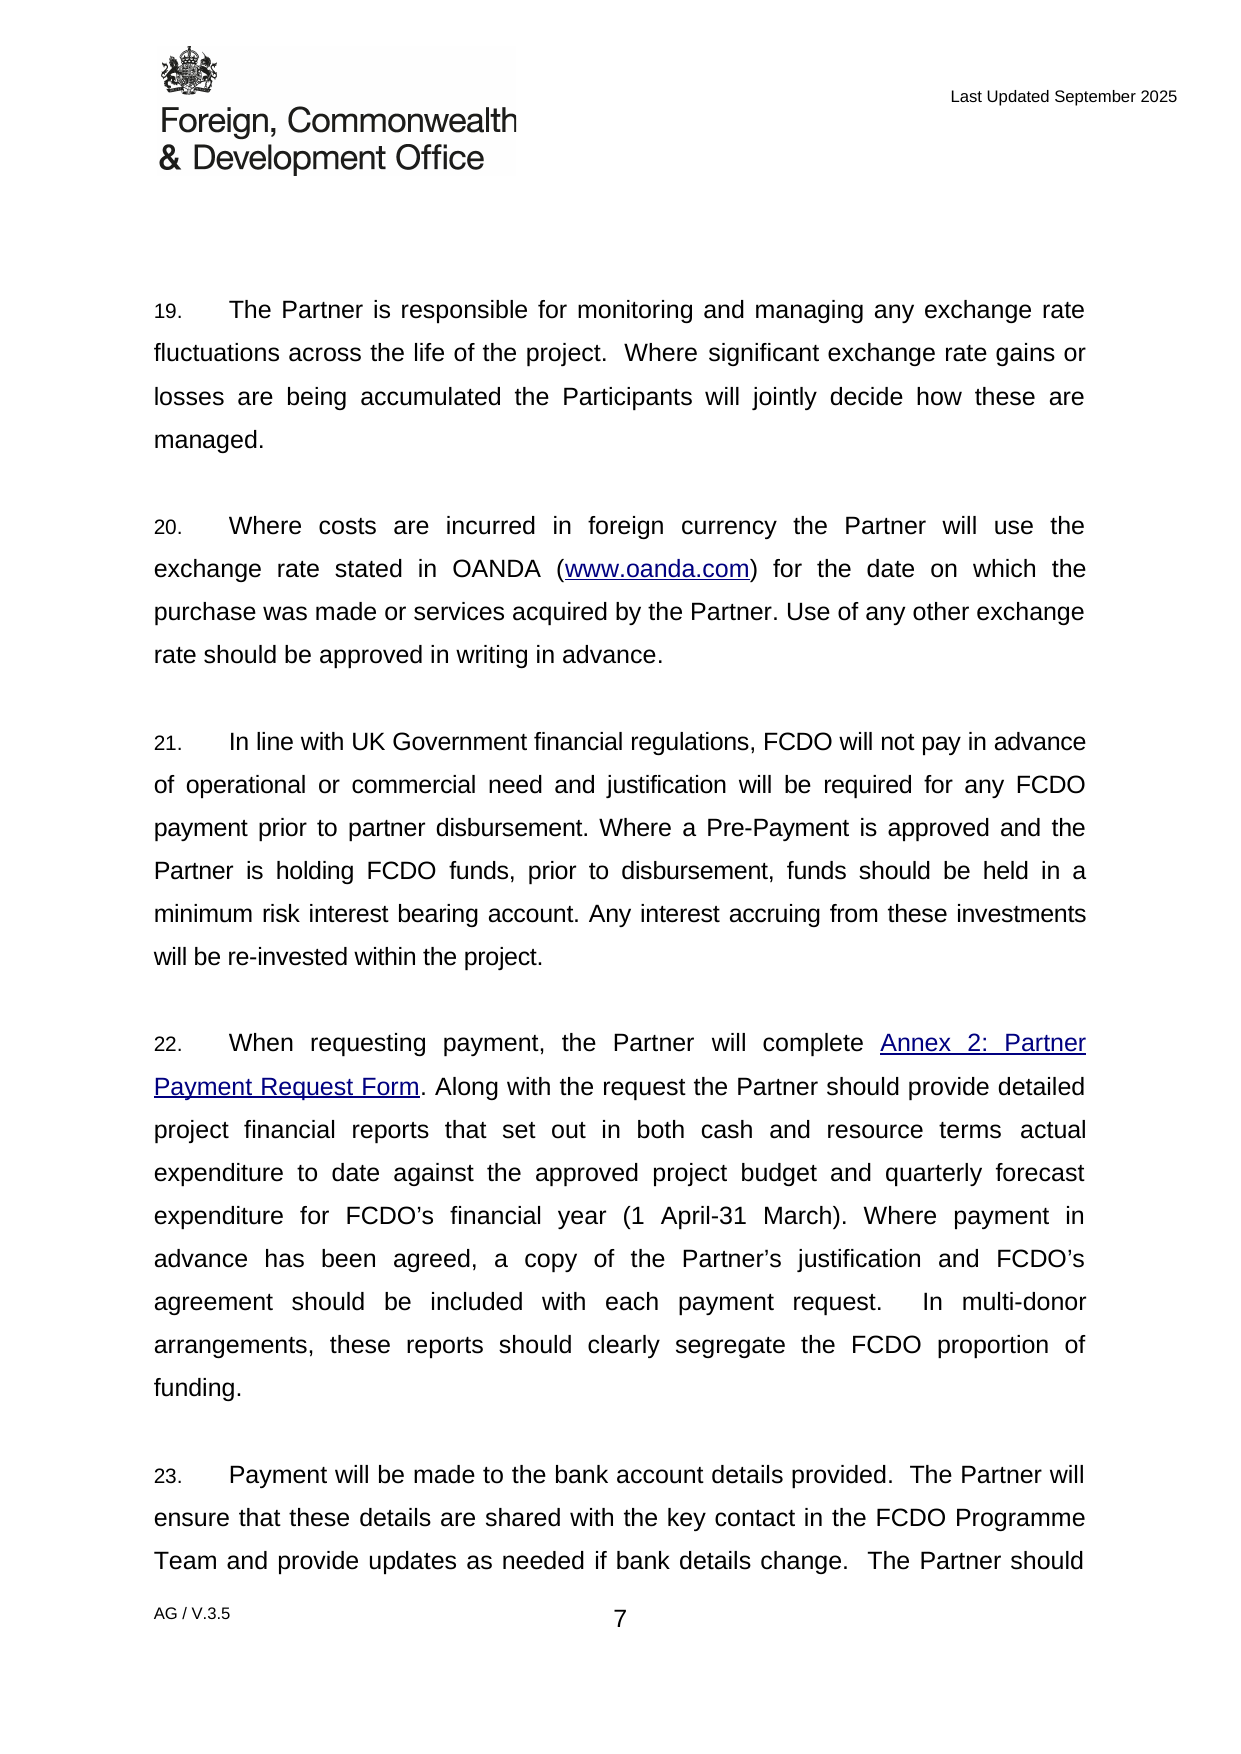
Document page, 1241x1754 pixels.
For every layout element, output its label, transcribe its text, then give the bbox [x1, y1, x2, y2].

list Payment will be made to the bank account details provided. The Partner will ensure that these details are shared with the key contact in the FCDO Programme Team and provide updates as needed if bank details change. The Partner should [153, 1460, 1087, 1575]
list In line with UK Government financial regulations, FCDO will not pay in advance of operational or commercial need and justification will be required for any FCDO payment prior to partner disbursement. Where a Pre-Payment is approved and the Partner is holding FCDO funds, prior to disbursement, funds should be held in a minimum risk interest bearing account. Any interest accruing from these investments will be re-invested within the project. [153, 727, 1087, 971]
list When requesting payment, the Partner will complete Annex 2: Partner Payment Request Form. Along with the request the Partner should provide detailed project financial reports that set out in both cash and resource terms actual expenditure to date against the approved project budget and quarterly forecast expenditure for FCDO’s financial year (1 April-31 March). Where payment in advance has been agreed, a copy of the Partner’s justification and FCDO’s agreement should be included with each payment request. In multi-donor arrangements, these reports should clearly segregate the FCDO proportion of funding. [153, 1028, 1087, 1402]
list The Partner is responsible for monitoring and managing any exchange rate fluctuations across the life of the project. Where significant exchange rate gains or losses are being accumulated the Participants will jointly decide how these are managed. [153, 295, 1087, 453]
list Where costs are incurred in foreign currency the Partner will use the exchange rate stated in OANDA (www.oanda.com) for the date on which the purchase was made or services acquired by the Partner. Use of any other exchange rate should be approved in writing in advance. [153, 511, 1087, 669]
